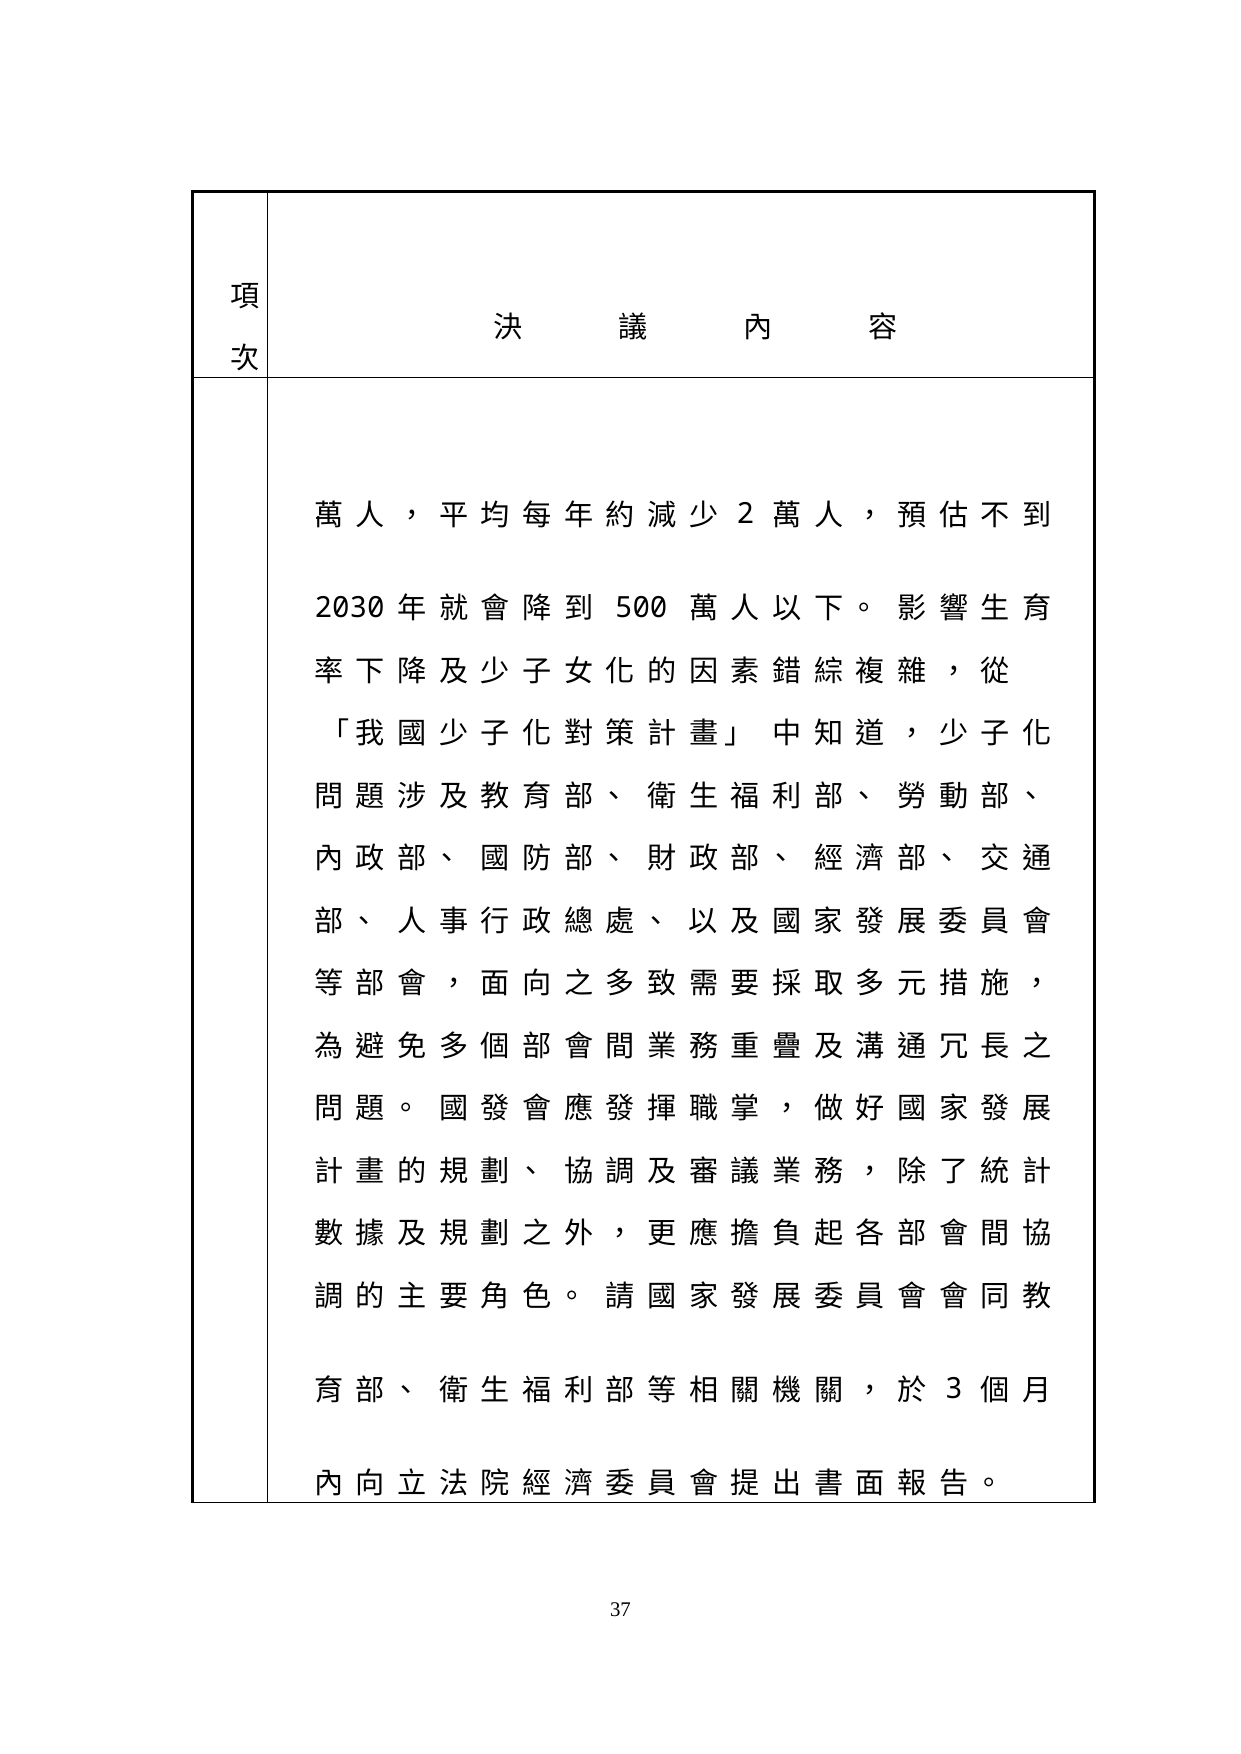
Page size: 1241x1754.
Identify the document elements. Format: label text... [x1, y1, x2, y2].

table_header 項次 [194, 193, 267, 377]
table_cell [194, 378, 267, 1502]
table_cell 萬人，平均每年約減少2萬人，預估不到2030年就會降到500萬人以下。影響生育率下降及少子女化的因素錯綜複雜，從「我國少子化對策計畫」中知道，少子化問題涉及教育部、衛生福利部、勞動部、內政部、國防部、財政部、經濟部、交通部、人事行政總處、以及國家發展委員會等部會，面向之多致需要採取多元措施，為避免多個部會間業務重疊及溝通冗長之問題。國發會應發揮職掌，做好國家發展計畫的規劃、協調及審議業務，除了統計數據及規劃之外，更應擔負起各部會間協調的主要角色。請國家發展委員會會同教育部、衛生福利部等相關機關，於3個月內向立法院經濟委員會提出書面報告。 [268, 378, 1093, 1502]
table_header 決 議 內 容 [268, 193, 1093, 377]
